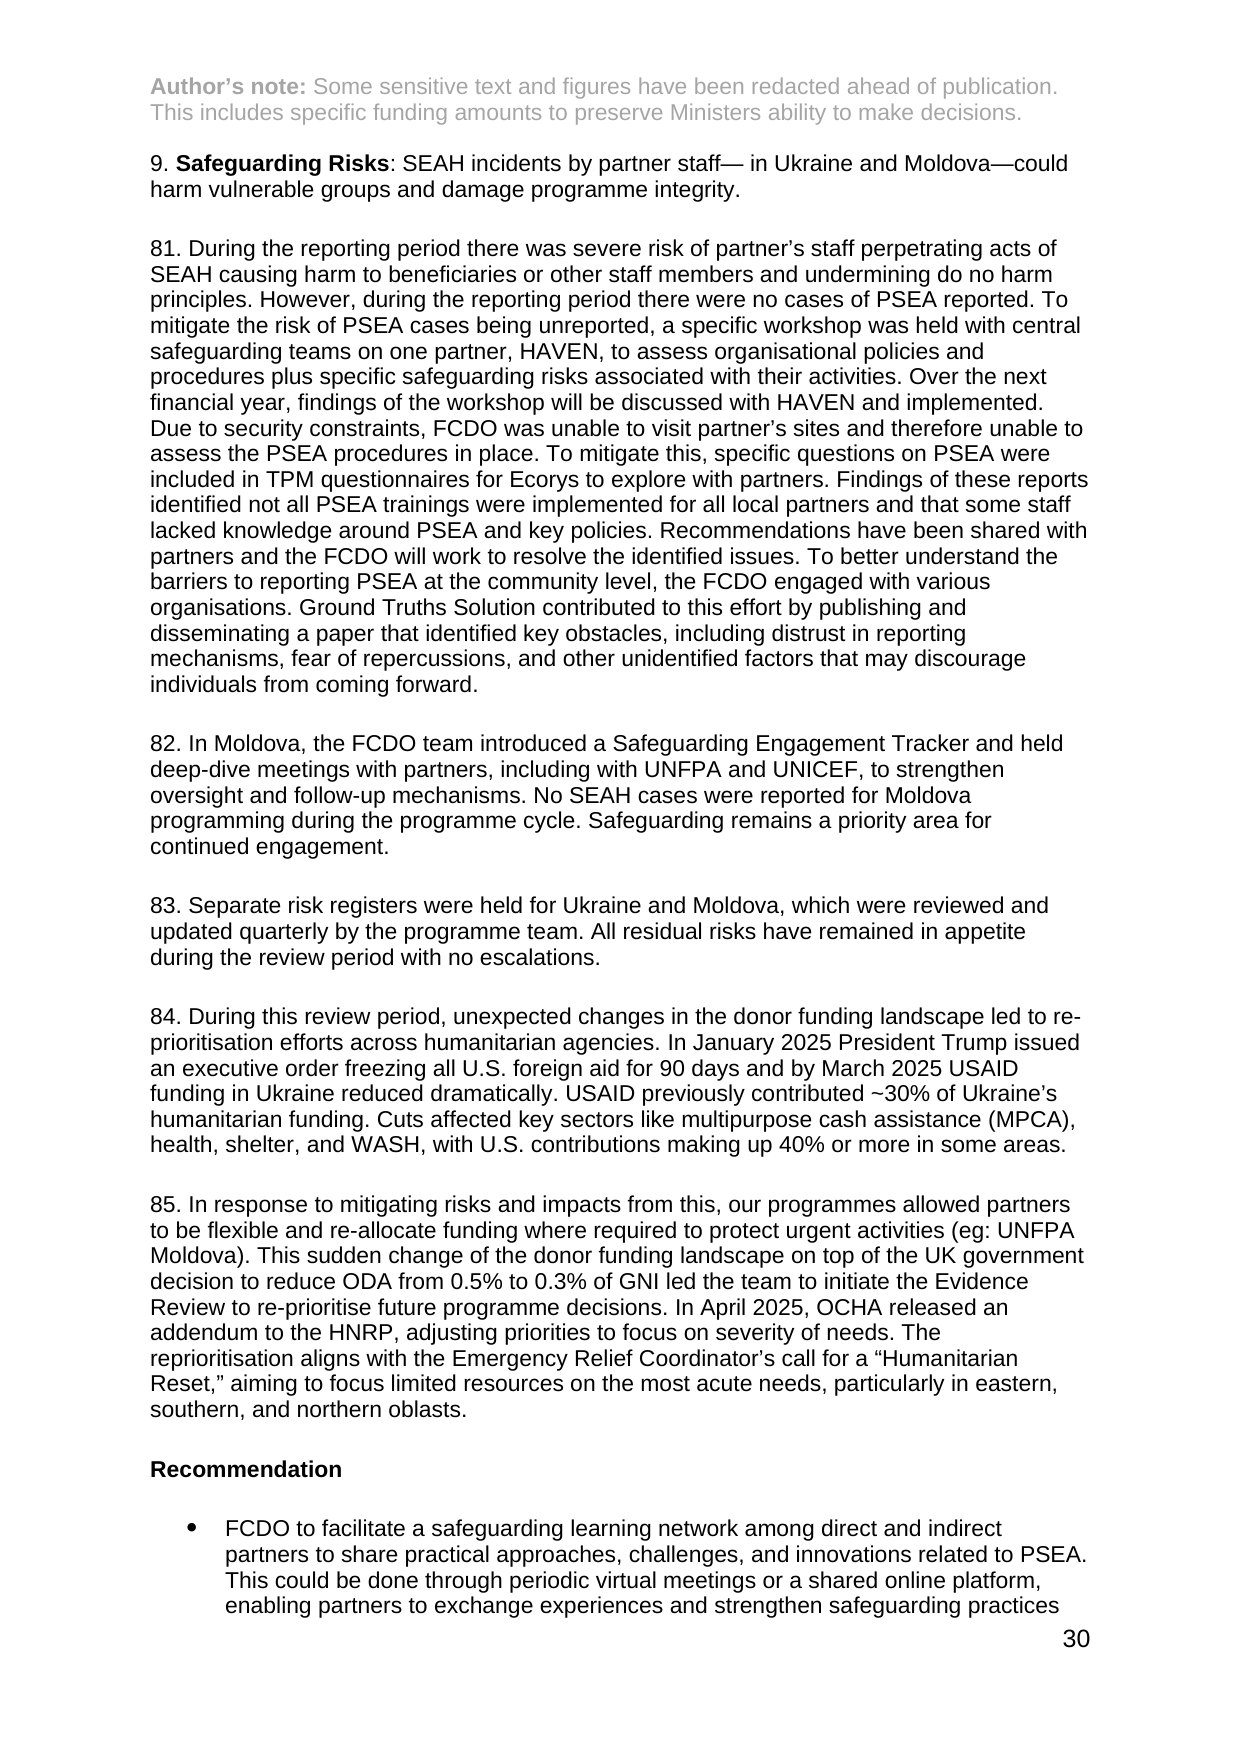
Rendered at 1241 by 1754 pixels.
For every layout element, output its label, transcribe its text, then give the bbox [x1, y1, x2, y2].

text 84. During this review period, unexpected changes in the donor funding landscape led to re-prioritisation efforts across humanitarian agencies. In January 2025 President Trump issued an executive order freezing all U.S. foreign aid for 90 days and by March 2025 USAID funding in Ukraine reduced dramatically. USAID previously contributed ~30% of Ukraine’s humanitarian funding. Cuts affected key sectors like multipurpose cash assistance (MPCA), health, shelter, and WASH, with U.S. contributions making up 40% or more in some areas. [150, 1004, 1090, 1158]
text 82. In Moldova, the FCDO team introduced a Safeguarding Engagement Tracker and held deep-dive meetings with partners, including with UNFPA and UNICEF, to strengthen oversight and follow-up mechanisms. No SEAH cases were reported for Moldova programming during the programme cycle. Safeguarding remains a priority area for continued engagement. [150, 731, 1090, 859]
text 85. In response to mitigating risks and impacts from this, our programmes allowed partners to be flexible and re-allocate funding where required to protect urgent activities (eg: UNFPA Moldova). This sudden change of the donor funding landscape on top of the UK government decision to reduce ODA from 0.5% to 0.3% of GNI led the team to initiate the Evidence Review to re-prioritise future programme decisions. In April 2025, OCHA released an addendum to the HNRP, adjusting priorities to focus on severity of needs. The reprioritisation aligns with the Emergency Relief Coordinator’s call for a “Humanitarian Reset,” aiming to focus limited resources on the most acute needs, particularly in eastern, southern, and northern oblasts. [150, 1192, 1090, 1422]
text 9. Safeguarding Risks: SEAH incidents by partner staff— in Ukraine and Moldova—could harm vulnerable groups and damage programme integrity. [150, 125, 1090, 202]
text Recommendation [150, 1456, 1090, 1482]
text 81. During the reporting period there was severe risk of partner’s staff perpetrating acts of SEAH causing harm to beneficiaries or other staff members and undermining do no harm principles. However, during the reporting period there were no cases of PSEA reported. To mitigate the risk of PSEA cases being unreported, a specific workshop was held with central safeguarding teams on one partner, HAVEN, to assess organisational policies and procedures plus specific safeguarding risks associated with their activities. Over the next financial year, findings of the workshop will be discussed with HAVEN and implemented. Due to security constraints, FCDO was unable to visit partner’s sites and therefore unable to assess the PSEA procedures in place. To mitigate this, specific questions on PSEA were included in TPM questionnaires for Ecorys to explore with partners. Findings of these reports identified not all PSEA trainings were implemented for all local partners and that some staff lacked knowledge around PSEA and key policies. Recommendations have been shared with partners and the FCDO will work to resolve the identified issues. To better understand the barriers to reporting PSEA at the community level, the FCDO engaged with various organisations. Ground Truths Solution contributed to this effort by publishing and disseminating a paper that identified key obstacles, including distrust in reporting mechanisms, fear of repercussions, and other unidentified factors that may discourage individuals from coming forward. [150, 236, 1090, 697]
text 83. Separate risk registers were held for Ukraine and Moldova, which were reviewed and updated quarterly by the programme team. All residual risks have remained in appetite during the review period with no escalations. [150, 893, 1090, 970]
list FCDO to facilitate a safeguarding learning network among direct and indirect partners to share practical approaches, challenges, and innovations related to PSEA. This could be done through periodic virtual meetings or a shared online platform, enabling partners to exchange experiences and strengthen safeguarding practices [187, 1516, 1090, 1619]
